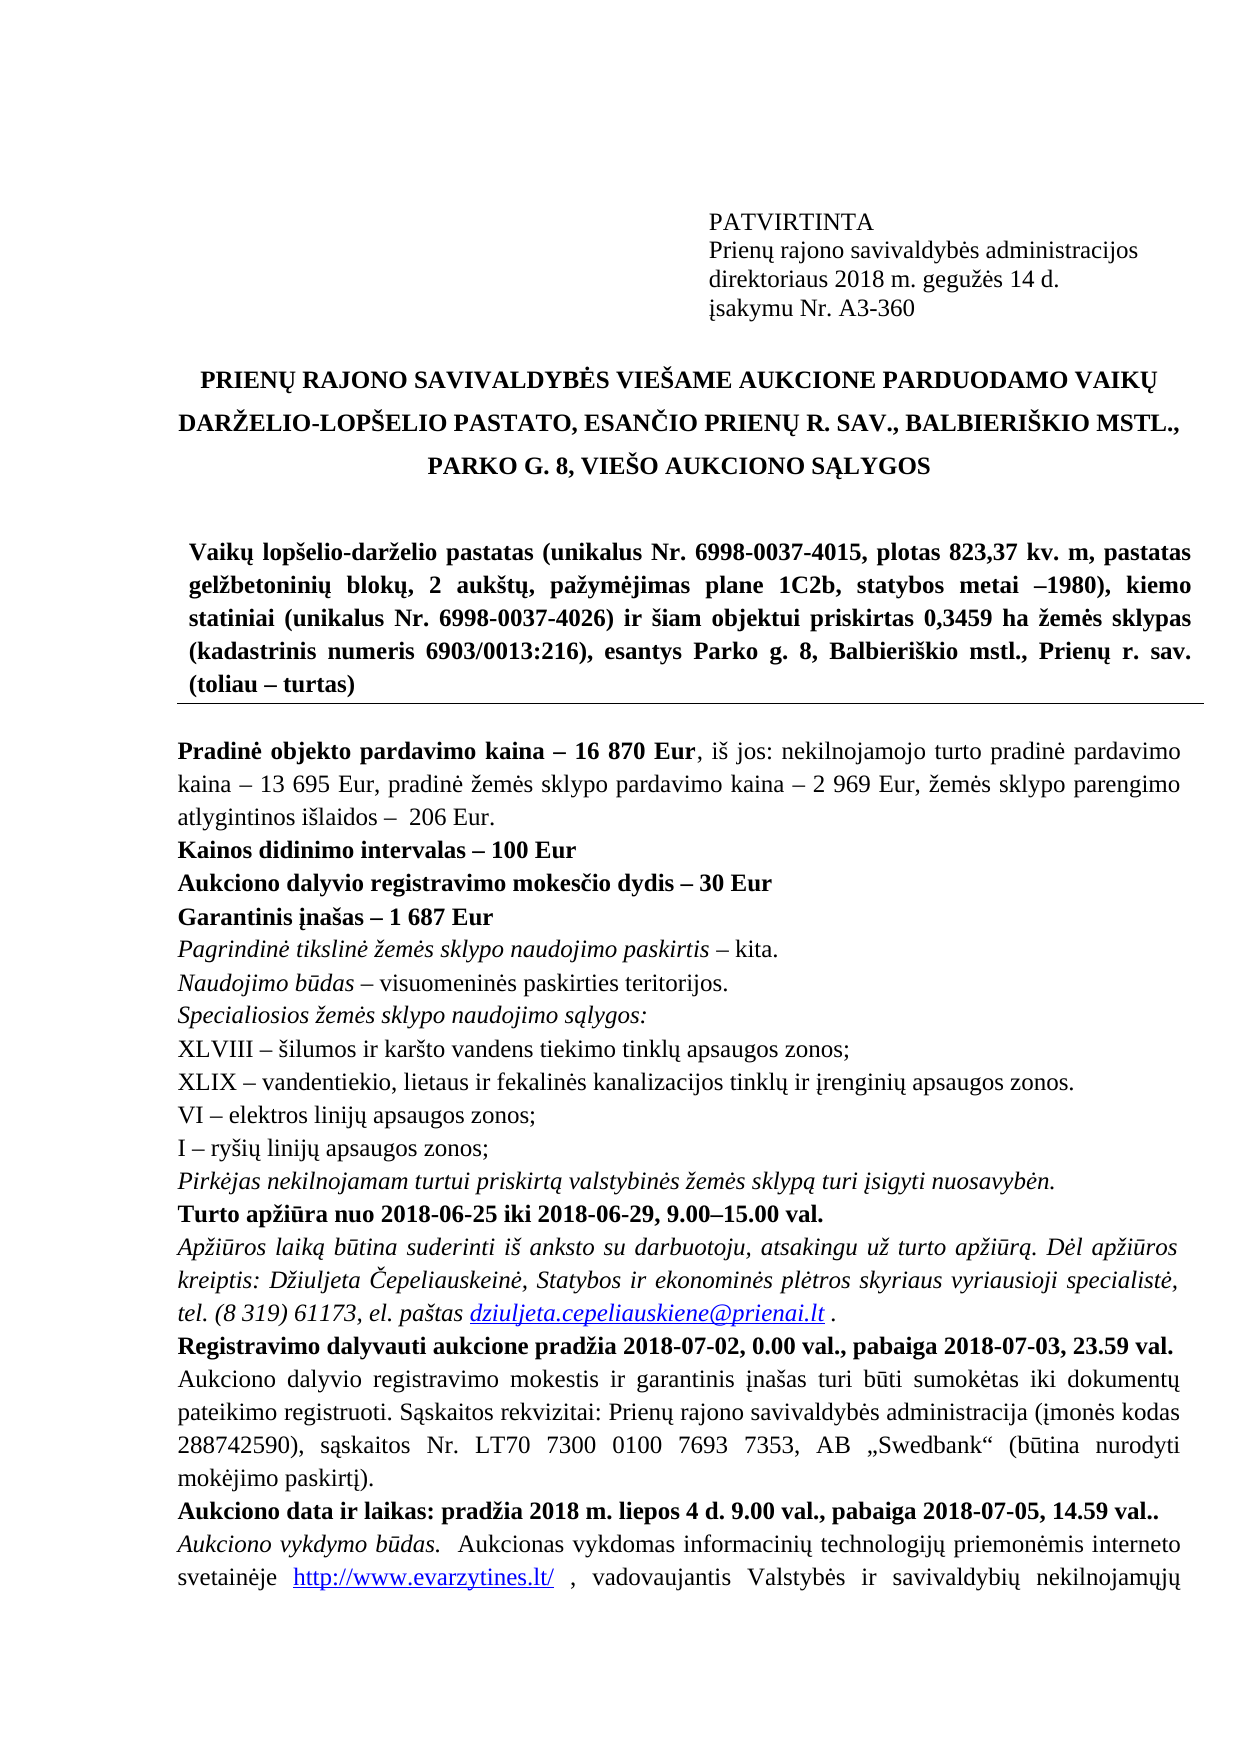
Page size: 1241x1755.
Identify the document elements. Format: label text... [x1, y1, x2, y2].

text XLIX – vandentiekio, lietaus ir fekalinės kanalizacijos tinklų ir įrenginių apsaugos zonos. [177, 1067, 1181, 1095]
text Aukciono vykdymo būdas. Aukcionas vykdomas informacinių technologijų priemonėmis interneto svetainėje http://www.evarzytines.lt/ , vadovaujantis Valstybės ir savivaldybių nekilnojamųjų [177, 1529, 1181, 1591]
text Naudojimo būdas – visuomeninės paskirties teritorijos. [177, 968, 1181, 996]
text Specialiosios žemės sklypo naudojimo sąlygos: [177, 1001, 1181, 1029]
text įsakymu Nr. A3-360 [177, 293, 1181, 322]
table_header Vaikų lopšelio-darželio pastatas (unikalus Nr. 6998-0037-4015, plotas 823,37 kv. m, pastatas gelžbetoninių blokų, 2 aukštų, pažymėjimas plane 1C2b, statybos metai –1980), kiemo statiniai (unikalus Nr. 6998-0037-4026) ir šiam objektui priskirtas 0,3459 ha žemės sklypas (kadastrinis numeris 6903/0013:216), esantys Parko g. 8, Balbieriškio mstl., Prienų r. sav. (toliau – turtas) [177, 537, 1204, 702]
text XLVIII – šilumos ir karšto vandens tiekimo tinklų apsaugos zonos; [177, 1034, 1181, 1062]
text direktoriaus 2018 m. gegužės 14 d. [177, 264, 1181, 293]
text Aukciono dalyvio registravimo mokestis ir garantinis įnašas turi būti sumokėtas iki dokumentų pateikimo registruoti. Sąskaitos rekvizitai: Prienų rajono savivaldybės administracija (įmonės kodas 288742590), sąskaitos Nr. LT70 7300 0100 7693 7353, AB „Swedbank“ (būtina nurodyti mokėjimo paskirtį). [177, 1364, 1181, 1492]
text Pagrindinė tikslinė žemės sklypo naudojimo paskirtis – kita. [177, 934, 1181, 963]
text PATVIRTINTA [177, 207, 1181, 235]
text Prienų rajono savivaldybės administracijos [177, 235, 1181, 264]
text VI – elektros linijų apsaugos zonos; [177, 1100, 1181, 1128]
text Apžiūros laiką būtina suderinti iš anksto su darbuotoju, atsakingu už turto apžiūrą. Dėl apžiūros kreiptis: Džiuljeta Čepeliauskeinė, Statybos ir ekonominės plėtros skyriaus vyriausioji specialistė, tel. (8 319) 61173, el. paštas dziuljeta.cepeliauskiene@prienai.lt . [177, 1232, 1181, 1327]
text Garantinis įnašas – 1 687 Eur [177, 902, 1181, 930]
text Pirkėjas nekilnojamam turtui priskirtą valstybinės žemės sklypą turi įsigyti nuosavybėn. [177, 1166, 1181, 1194]
text Turto apžiūra nuo 2018-06-25 iki 2018-06-29, 9.00–15.00 val. [177, 1199, 1181, 1227]
text I – ryšių linijų apsaugos zonos; [177, 1133, 1181, 1161]
text Registravimo dalyvauti aukcione pradžia 2018-07-02, 0.00 val., pabaiga 2018-07-03, 23.59 val. [177, 1331, 1181, 1359]
text Kainos didinimo intervalas – 100 Eur [177, 836, 1181, 864]
text Pradinė objekto pardavimo kaina – 16 870 Eur, iš jos: nekilnojamojo turto pradinė pardavimo kaina – 13 695 Eur, pradinė žemės sklypo pardavimo kaina – 2 969 Eur, žemės sklypo parengimo atlygintinos išlaidos – 206 Eur. [177, 736, 1181, 831]
text Aukciono dalyvio registravimo mokesčio dydis – 30 Eur [177, 868, 1181, 897]
text Aukciono data ir laikas: pradžia 2018 m. liepos 4 d. 9.00 val., pabaiga 2018-07-05, 14.59 val.. [177, 1496, 1181, 1525]
text PRIENŲ RAJONO SAVIVALDYBĖS VIEŠAME AUKCIONE PARDUODAMO VAIKŲ DARŽELIO-LOPŠELIO PASTATO, ESANČIO PRIENŲ R. SAV., BALBIERIŠKIO MSTL., PARKO G. 8, VIEŠO AUKCIONO SĄLYGOS [177, 365, 1181, 480]
